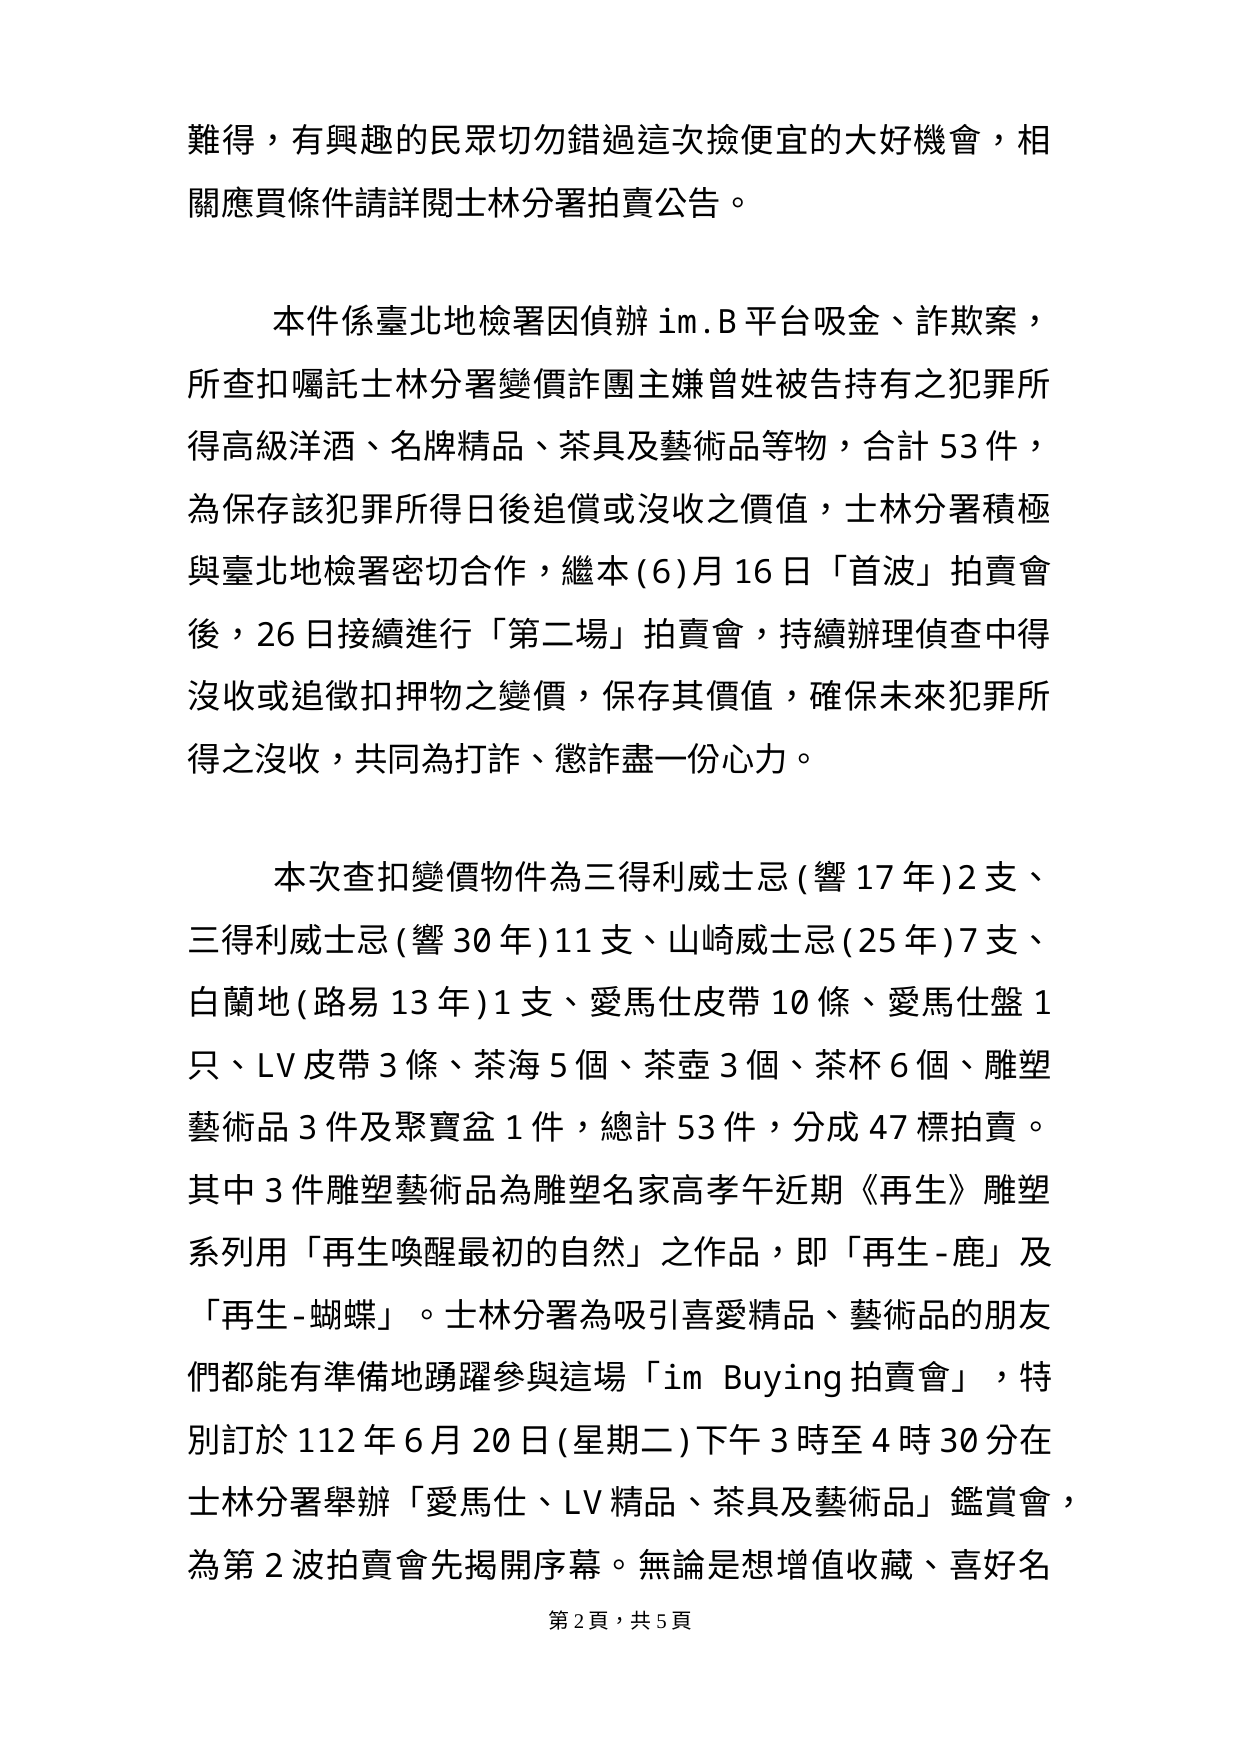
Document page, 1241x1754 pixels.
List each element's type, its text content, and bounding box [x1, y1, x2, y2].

text 難得，有興趣的民眾切勿錯過這次撿便宜的大好機會，相關應買條件請詳閱士林分署拍賣公告。 [187, 96, 1053, 221]
text 本次查扣變價物件為三得利威士忌(響17年)2支、三得利威士忌(響30年)11支、山崎威士忌(25年)7支、白蘭地(路易13年)1支、愛馬仕皮帶10條、愛馬仕盤1只、LV皮帶3條、茶海5個、茶壺3個、茶杯6個、雕塑藝術品3件及聚寶盆1件，總計53件，分成47標拍賣。其中3件雕塑藝術品為雕塑名家高孝午近期《再生》雕塑系列用「再生喚醒最初的自然」之作品，即「再生-鹿」及「再生-蝴蝶」。士林分署為吸引喜愛精品、藝術品的朋友們都能有準備地踴躍參與這場「im Buying拍賣會」，特別訂於112年6月20日(星期二)下午3時至4時30分在士林分署舉辦「愛馬仕、LV精品、茶具及藝術品」鑑賞會，為第2波拍賣會先揭開序幕。無論是想增值收藏、喜好名牌精品或是名家藝術品的朋友們，不妨也走一趟鑑賞會及當天的拍賣會，關於拍賣詳細內容及條件請詳閱士林分署動產拍賣公告，歡迎民眾屆時踴躍到場，共襄盛舉。 [187, 834, 1053, 1584]
text 本件係臺北地檢署因偵辦im.B平台吸金、詐欺案，所查扣囑託士林分署變價詐團主嫌曾姓被告持有之犯罪所得高級洋酒、名牌精品、茶具及藝術品等物，合計53件，為保存該犯罪所得日後追償或沒收之價值，士林分署積極與臺北地檢署密切合作，繼本(6)月16日「首波」拍賣會後，26日接續進行「第二場」拍賣會，持續辦理偵查中得沒收或追徵扣押物之變價，保存其價值，確保未來犯罪所得之沒收，共同為打詐、懲詐盡一份心力。 [187, 277, 1053, 777]
